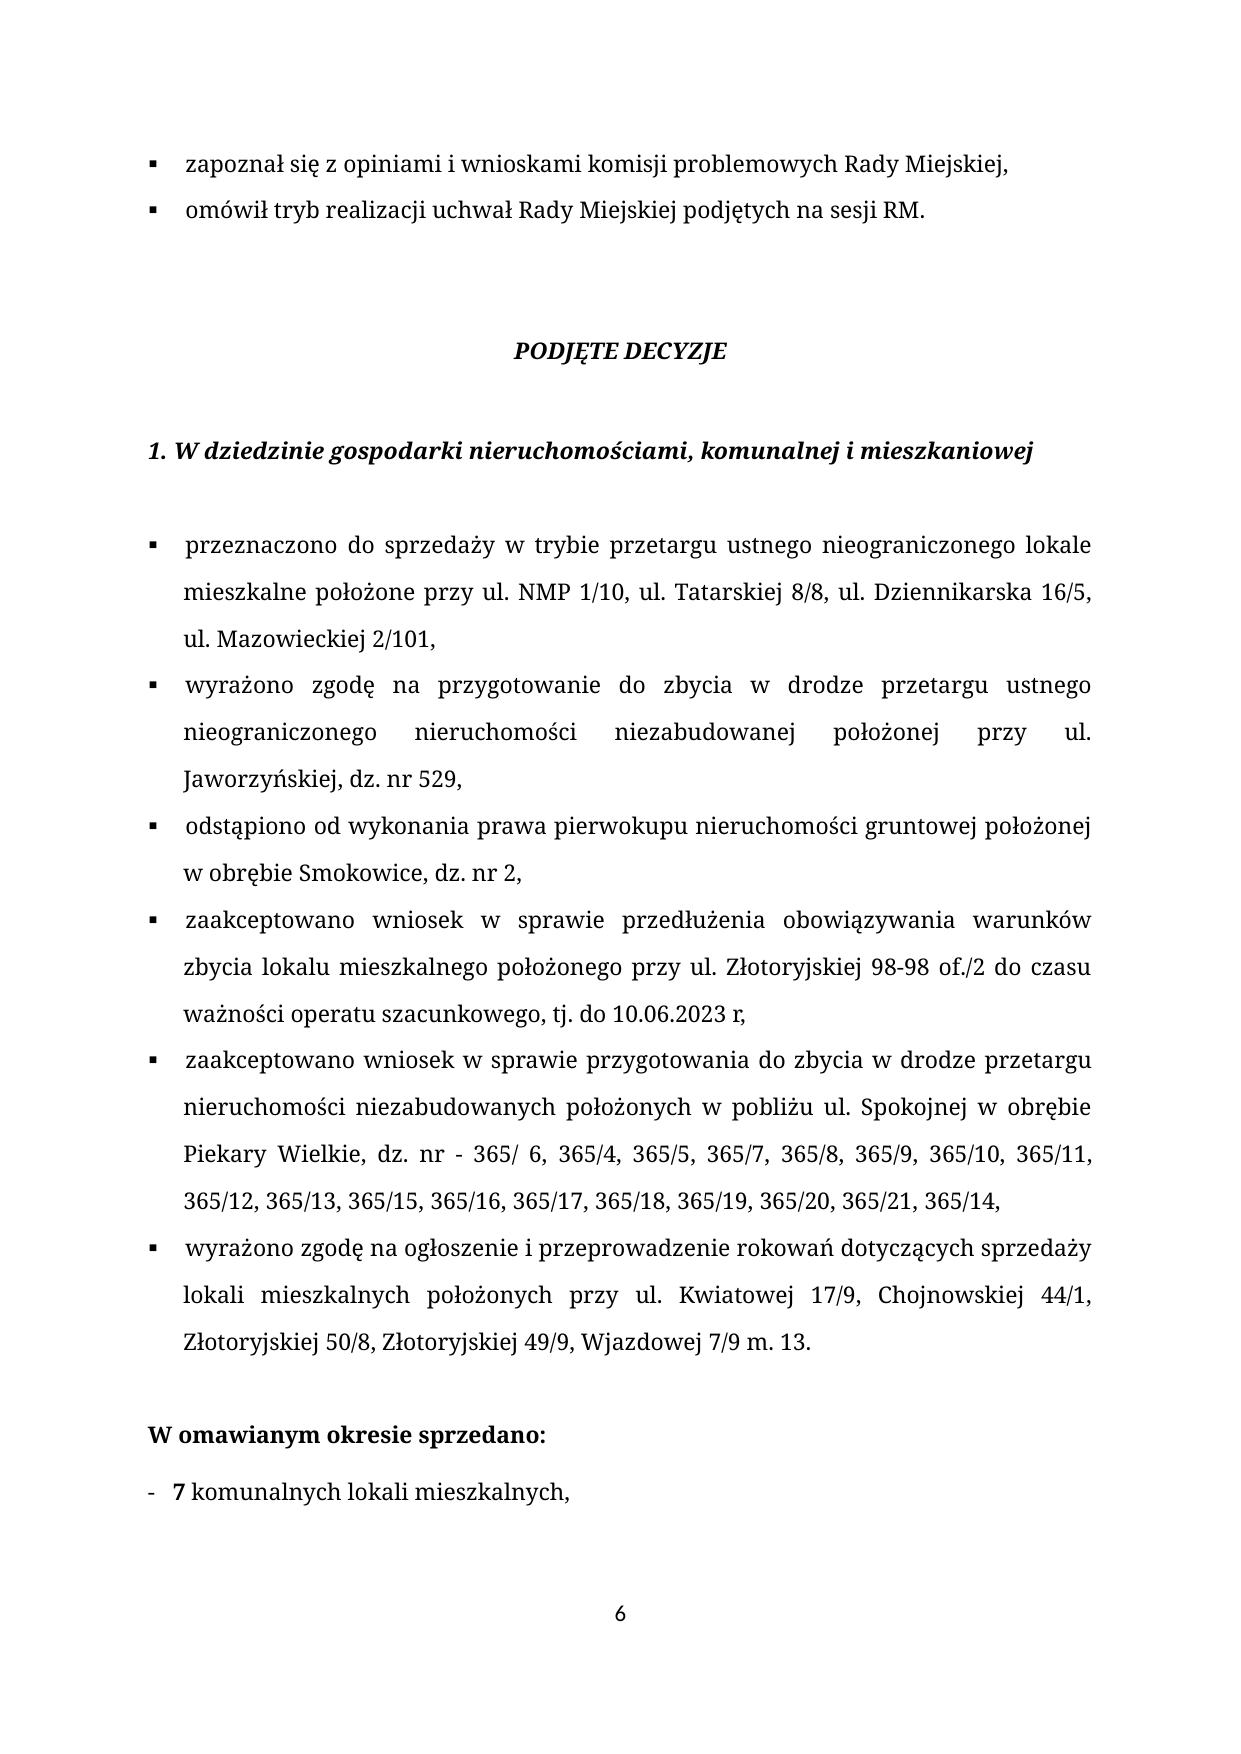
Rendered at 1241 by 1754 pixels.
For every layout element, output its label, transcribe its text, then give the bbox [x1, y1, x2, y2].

list wyrażono zgodę na przygotowanie do zbycia w drodze przetargu ustnego nieograniczonego nieruchomości niezabudowanej położonej przy ul. Jaworzyńskiej, dz. nr 529, [148, 669, 1093, 794]
list przeznaczono do sprzedaży w trybie przetargu ustnego nieograniczonego lokale mieszkalne położone przy ul. NMP 1/10, ul. Tatarskiej 8/8, ul. Dziennikarska 16/5, ul. Mazowieckiej 2/101, [148, 529, 1093, 654]
list wyrażono zgodę na ogłoszenie i przeprowadzenie rokowań dotyczących sprzedaży lokali mieszkalnych położonych przy ul. Kwiatowej 17/9, Chojnowskiej 44/1, Złotoryjskiej 50/8, Złotoryjskiej 49/9, Wjazdowej 7/9 m. 13. [148, 1232, 1093, 1357]
text W omawianym okresie sprzedano: [148, 1419, 1106, 1451]
subtitle PODJĘTE DECYZJE [148, 335, 1093, 366]
text 1. W dziedzinie gospodarki nieruchomościami, komunalnej i mieszkaniowej [112, 435, 1093, 466]
text - 7 komunalnych lokali mieszkalnych, [148, 1476, 1106, 1507]
list zapoznał się z opiniami i wnioskami komisji problemowych Rady Miejskiej, [185, 148, 1093, 179]
list omówił tryb realizacji uchwał Rady Miejskiej podjętych na sesji RM. [148, 194, 1093, 226]
list odstąpiono od wykonania prawa pierwokupu nieruchomości gruntowej położonej w obrębie Smokowice, dz. nr 2, [148, 810, 1093, 888]
list zaakceptowano wniosek w sprawie przedłużenia obowiązywania warunków zbycia lokalu mieszkalnego położonego przy ul. Złotoryjskiej 98-98 of./2 do czasu ważności operatu szacunkowego, tj. do 10.06.2023 r, [148, 904, 1093, 1029]
list zaakceptowano wniosek w sprawie przygotowania do zbycia w drodze przetargu nieruchomości niezabudowanych położonych w pobliżu ul. Spokojnej w obrębie Piekary Wielkie, dz. nr - 365/ 6, 365/4, 365/5, 365/7, 365/8, 365/9, 365/10, 365/11, 365/12, 365/13, 365/15, 365/16, 365/17, 365/18, 365/19, 365/20, 365/21, 365/14, [148, 1044, 1093, 1216]
